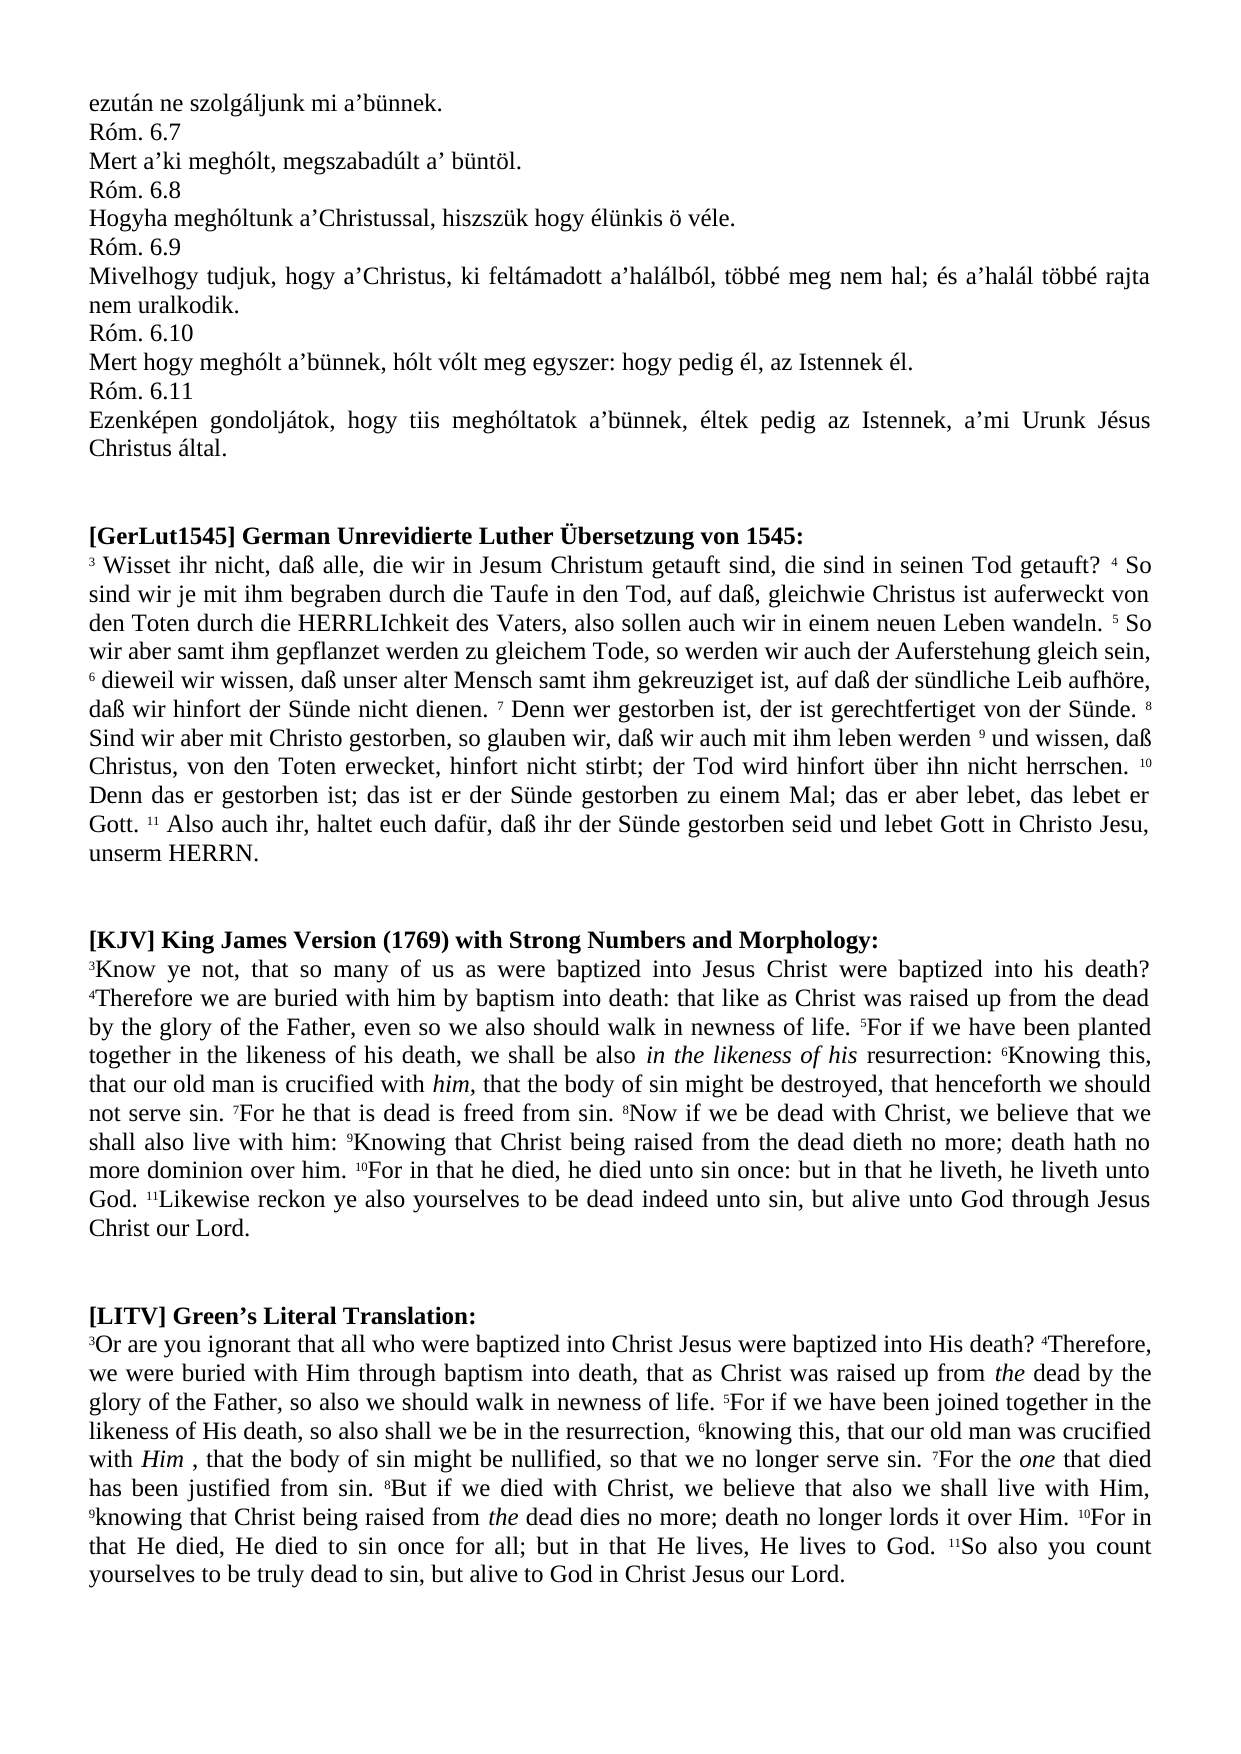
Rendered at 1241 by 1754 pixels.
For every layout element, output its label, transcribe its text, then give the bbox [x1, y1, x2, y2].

text 3Or are you ignorant that all who were baptized into Christ Jesus were baptized into His death? 4Therefore, we were buried with Him through baptism into death, that as Christ was raised up from the dead by the glory of the Father, so also we should walk in newness of life. 5For if we have been joined together in the likeness of His death, so also shall we be in the resurrection, 6knowing this, that our old man was crucified with Him , that the body of sin might be nullified, so that we no longer serve sin. 7For the one that died has been justified from sin. 8But if we died with Christ, we believe that also we shall live with Him, 9knowing that Christ being raised from the dead dies no more; death no longer lords it over Him. 10For in that He died, He died to sin once for all; but in that He lives, He lives to God. 11So also you count yourselves to be truly dead to sin, but alive to God in Christ Jesus our Lord. [88, 1329, 1152, 1588]
text 3 Wisset ihr nicht, daß alle, die wir in Jesum Christum getauft sind, die sind in seinen Tod getauft? 4 So sind wir je mit ihm begraben durch die Taufe in den Tod, auf daß, gleichwie Christus ist auferweckt von den Toten durch die HERRLIchkeit des Vaters, also sollen auch wir in einem neuen Leben wandeln. 5 So wir aber samt ihm gepflanzet werden zu gleichem Tode, so werden wir auch der Auferstehung gleich sein, 6 dieweil wir wissen, daß unser alter Mensch samt ihm gekreuziget ist, auf daß der sündliche Leib aufhöre, daß wir hinfort der Sünde nicht dienen. 7 Denn wer gestorben ist, der ist gerechtfertiget von der Sünde. 8 Sind wir aber mit Christo gestorben, so glauben wir, daß wir auch mit ihm leben werden 9 und wissen, daß Christus, von den Toten erwecket, hinfort nicht stirbt; der Tod wird hinfort über ihn nicht herrschen. 10 Denn das er gestorben ist; das ist er der Sünde gestorben zu einem Mal; das er aber lebet, das lebet er Gott. 11 Also auch ihr, haltet euch dafür, daß ihr der Sünde gestorben seid und lebet Gott in Christo Jesu, unserm HERRN. [88, 550, 1152, 866]
text Róm. 6.11 [88, 376, 1152, 405]
text Róm. 6.9 [88, 232, 1152, 261]
text 3Know ye not, that so many of us as were baptized into Jesus Christ were baptized into his death? 4Therefore we are buried with him by baptism into death: that like as Christ was raised up from the dead by the glory of the Father, even so we also should walk in newness of life. 5For if we have been planted together in the likeness of his death, we shall be also in the likeness of his resurrection: 6Knowing this, that our old man is crucified with him, that the body of sin might be destroyed, that henceforth we should not serve sin. 7For he that is dead is freed from sin. 8Now if we be dead with Christ, we believe that we shall also live with him: 9Knowing that Christ being raised from the dead dieth no more; death hath no more dominion over him. 10For in that he died, he died unto sin once: but in that he liveth, he liveth unto God. 11Likewise reckon ye also yourselves to be dead indeed unto sin, but alive unto God through Jesus Christ our Lord. [88, 954, 1152, 1242]
text Hogyha meghóltunk a’Christussal, hiszszük hogy élünkis ö véle. [88, 203, 1152, 232]
text Mivelhogy tudjuk, hogy a’Christus, ki feltámadott a’halálból, többé meg nem hal; és a’halál többé rajta nem uralkodik. [88, 261, 1152, 318]
text Róm. 6.7 [88, 117, 1152, 146]
text Ezenképen gondoljátok, hogy tiis meghóltatok a’bünnek, éltek pedig az Istennek, a’mi Urunk Jésus Christus által. [88, 405, 1152, 462]
text Mert hogy meghólt a’bünnek, hólt vólt meg egyszer: hogy pedig él, az Istennek él. [88, 347, 1152, 376]
text [GerLut1545] German Unrevidierte Luther Übersetzung von 1545: [88, 521, 1152, 550]
text Róm. 6.10 [88, 318, 1152, 347]
text ezután ne szolgáljunk mi a’bünnek. [88, 88, 1152, 117]
text [LITV] Green’s Literal Translation: [88, 1301, 1152, 1329]
text [KJV] King James Version (1769) with Strong Numbers and Morphology: [88, 925, 1152, 954]
text Mert a’ki meghólt, megszabadúlt a’ büntöl. [88, 146, 1152, 175]
text Róm. 6.8 [88, 175, 1152, 203]
